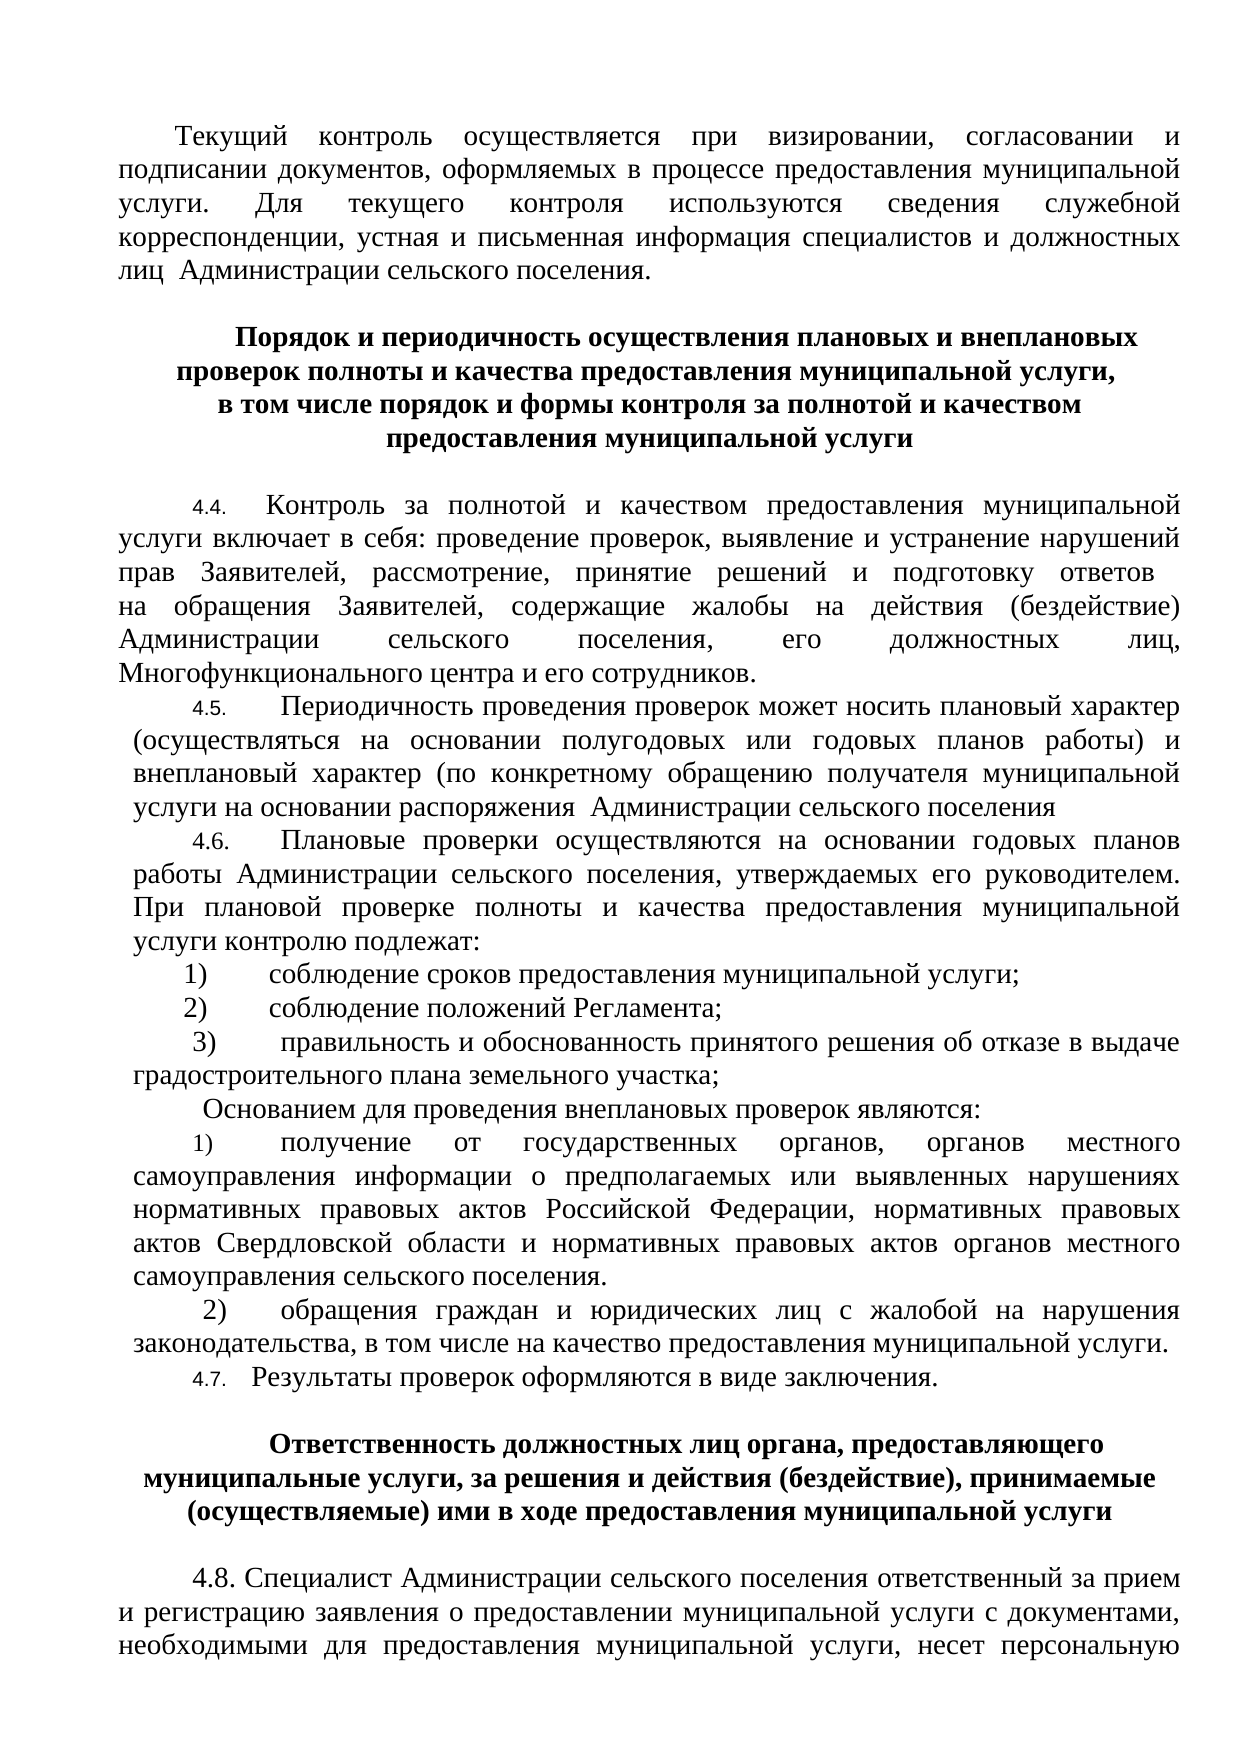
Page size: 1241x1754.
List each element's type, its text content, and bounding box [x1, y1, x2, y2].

text Основанием для проведения внеплановых проверок являются: [202, 1091, 1181, 1124]
text Текущий контроль осуществляется при визировании, согласовании и подписании документов, оформляемых в процессе предоставления муниципальной услуги. Для текущего контроля используются сведения служебной корреспонденции, устная и письменная информация специалистов и должностных лиц Администрации сельского поселения. [118, 118, 1181, 286]
list Результаты проверок оформляются в виде заключения. [192, 1359, 1181, 1393]
list соблюдение сроков предоставления муниципальной услуги; [183, 957, 1181, 990]
list Периодичность проведения проверок может носить плановый характер (осуществляться на основании полугодовых или годовых планов работы) и внеплановый характер (по конкретному обращению получателя муниципальной услуги на основании распоряжения Администрации сельского поселения [133, 688, 1181, 822]
list Плановые проверки осуществляются на основании годовых планов работы Администрации сельского поселения, утверждаемых его руководителем. При плановой проверке полноты и качества предоставления муниципальной услуги контролю подлежат: [133, 822, 1181, 957]
list обращения граждан и юридических лиц с жалобой на нарушения законодательства, в том числе на качество предоставления муниципальной услуги. [133, 1292, 1181, 1359]
list соблюдение положений Регламента; [183, 990, 1181, 1024]
list получение от государственных органов, органов местного самоуправления информации о предполагаемых или выявленных нарушениях нормативных правовых актов Российской Федерации, нормативных правовых актов Свердловской области и нормативных правовых актов органов местного самоуправления сельского поселения. [133, 1124, 1181, 1292]
list правильность и обоснованность принятого решения об отказе в выдаче градостроительного плана земельного участка; [133, 1024, 1181, 1091]
text 4.8. Специалист Администрации сельского поселения ответственный за прием и регистрацию заявления о предоставлении муниципальной услуги с документами, необходимыми для предоставления муниципальной услуги, несет персональную [118, 1560, 1181, 1661]
text Порядок и периодичность осуществления плановых и внеплановых проверок полноты и качества предоставления муниципальной услуги, в том числе порядок и формы контроля за полнотой и качеством предоставления муниципальной услуги [118, 319, 1181, 453]
list Контроль за полнотой и качеством предоставления муниципальной услуги включает в себя: проведение проверок, выявление и устранение нарушений прав Заявителей, рассмотрение, принятие решений и подготовку ответов на обращения Заявителей, содержащие жалобы на действия (бездействие) Администрации сельского поселения, его должностных лиц, Многофункционального центра и его сотрудников. [118, 487, 1181, 688]
text Ответственность должностных лиц органа, предоставляющего муниципальные услуги, за решения и действия (бездействие), принимаемые (осуществляемые) ими в ходе предоставления муниципальной услуги [118, 1426, 1181, 1527]
